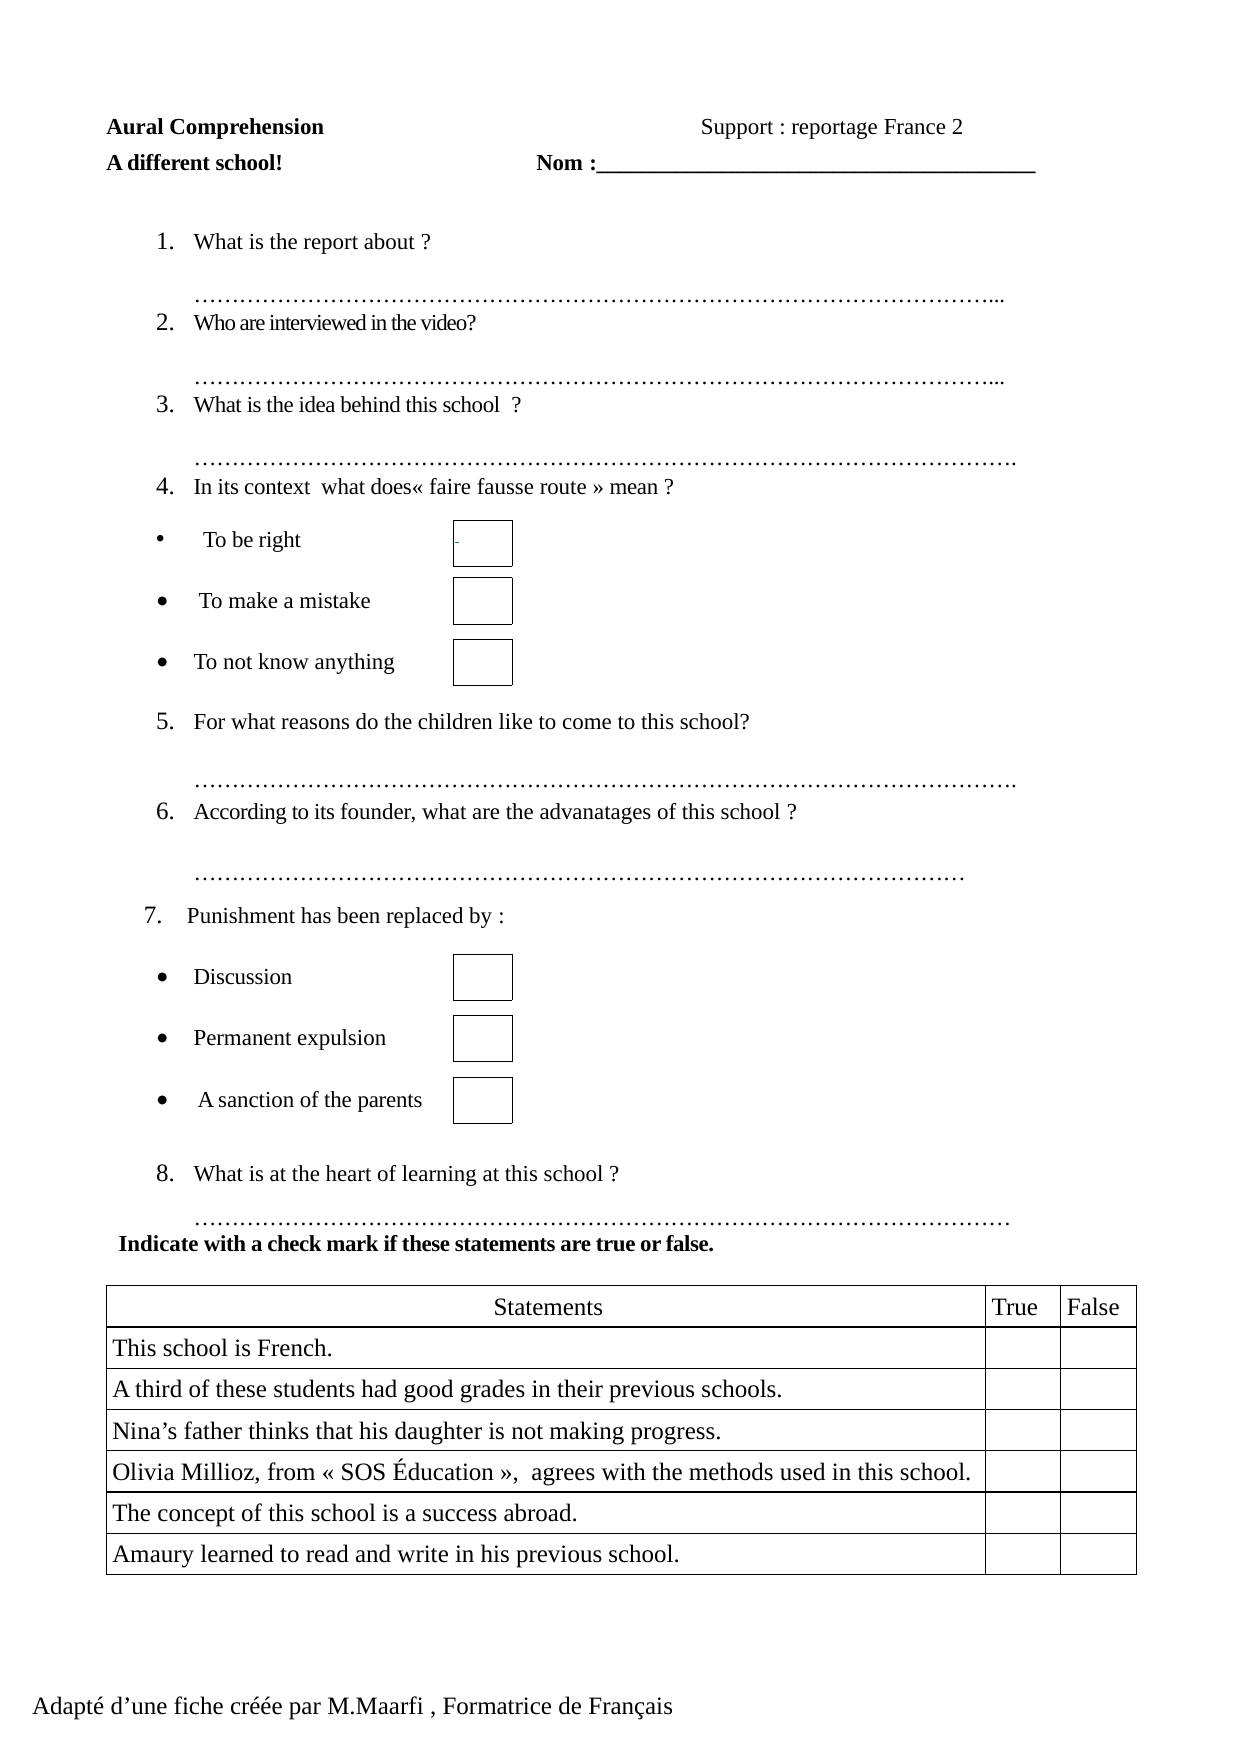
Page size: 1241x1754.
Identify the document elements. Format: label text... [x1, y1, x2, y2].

list [513, 645, 1136, 676]
table_cell [1061, 1369, 1136, 1409]
text ……………………………………………………………………………………………… [193, 1204, 1136, 1230]
list [454, 1021, 512, 1052]
list [513, 584, 1136, 614]
list What is the idea behind this school ? [156, 389, 1136, 418]
table_cell A third of these students had good grades in their previous schools. [107, 1369, 985, 1409]
text ……………………………………………………………………………………………... [193, 281, 1136, 307]
table_cell [1061, 1451, 1136, 1491]
list To not know anything [156, 645, 453, 676]
table_cell [986, 1410, 1060, 1450]
table_cell [986, 1493, 1060, 1533]
list [513, 1021, 1136, 1052]
list ………………………………………………………………………………………… [156, 859, 1136, 885]
list [513, 960, 1136, 990]
list What is at the heart of learning at this school ? [156, 1158, 1136, 1187]
list What is the report about ? [156, 226, 1136, 255]
table_cell [1061, 1328, 1136, 1368]
subtitle Aural Comprehension Support : reportage France 2 [106, 113, 1136, 139]
list In its context what does« faire fausse route » mean ? [156, 471, 1136, 499]
list For what reasons do the children like to come to this school? [156, 706, 1136, 735]
text ………………………………………………………………………………………………. [193, 766, 1136, 792]
table_cell [1061, 1534, 1136, 1574]
list [513, 1083, 1136, 1113]
table_cell [986, 1534, 1060, 1574]
list Discussion [156, 960, 453, 990]
table_cell Olivia Millioz, from « SOS Éducation », agrees with the methods used in this school. [107, 1451, 985, 1491]
list [513, 526, 1136, 553]
table_cell This school is French. [107, 1328, 985, 1368]
list To be right [156, 526, 453, 553]
subtitle A different school! Nom :_______________________________________ [106, 149, 1136, 175]
table_cell [986, 1328, 1060, 1368]
table_cell [986, 1451, 1060, 1491]
table_cell Nina’s father thinks that his daughter is not making progress. [107, 1410, 985, 1450]
table_cell [1061, 1410, 1136, 1450]
list A sanction of the parents [156, 1083, 453, 1113]
text ………………………………………………………………………………………………. [193, 444, 1136, 471]
list According to its founder, what are the advanatages of this school ? [156, 796, 1136, 825]
table_cell The concept of this school is a success abroad. [107, 1493, 985, 1533]
text ……………………………………………………………………………………………... [193, 363, 1136, 389]
table_cell [986, 1369, 1060, 1409]
table_header True [986, 1286, 1060, 1326]
list [454, 645, 512, 676]
list Who are interviewed in the video? [156, 307, 1136, 336]
subtitle Indicate with a check mark if these statements are true or false. [118, 1230, 1136, 1256]
list Permanent expulsion [156, 1021, 453, 1052]
list [454, 1083, 512, 1113]
table_cell [1061, 1493, 1136, 1533]
table_header False [1061, 1286, 1136, 1326]
list [454, 584, 512, 614]
list [454, 960, 512, 990]
list Punishment has been replaced by : [144, 900, 1136, 929]
list To make a mistake [156, 584, 453, 614]
table_cell Amaury learned to read and write in his previous school. [107, 1534, 985, 1574]
list [454, 526, 512, 553]
table_header Statements [107, 1286, 985, 1326]
